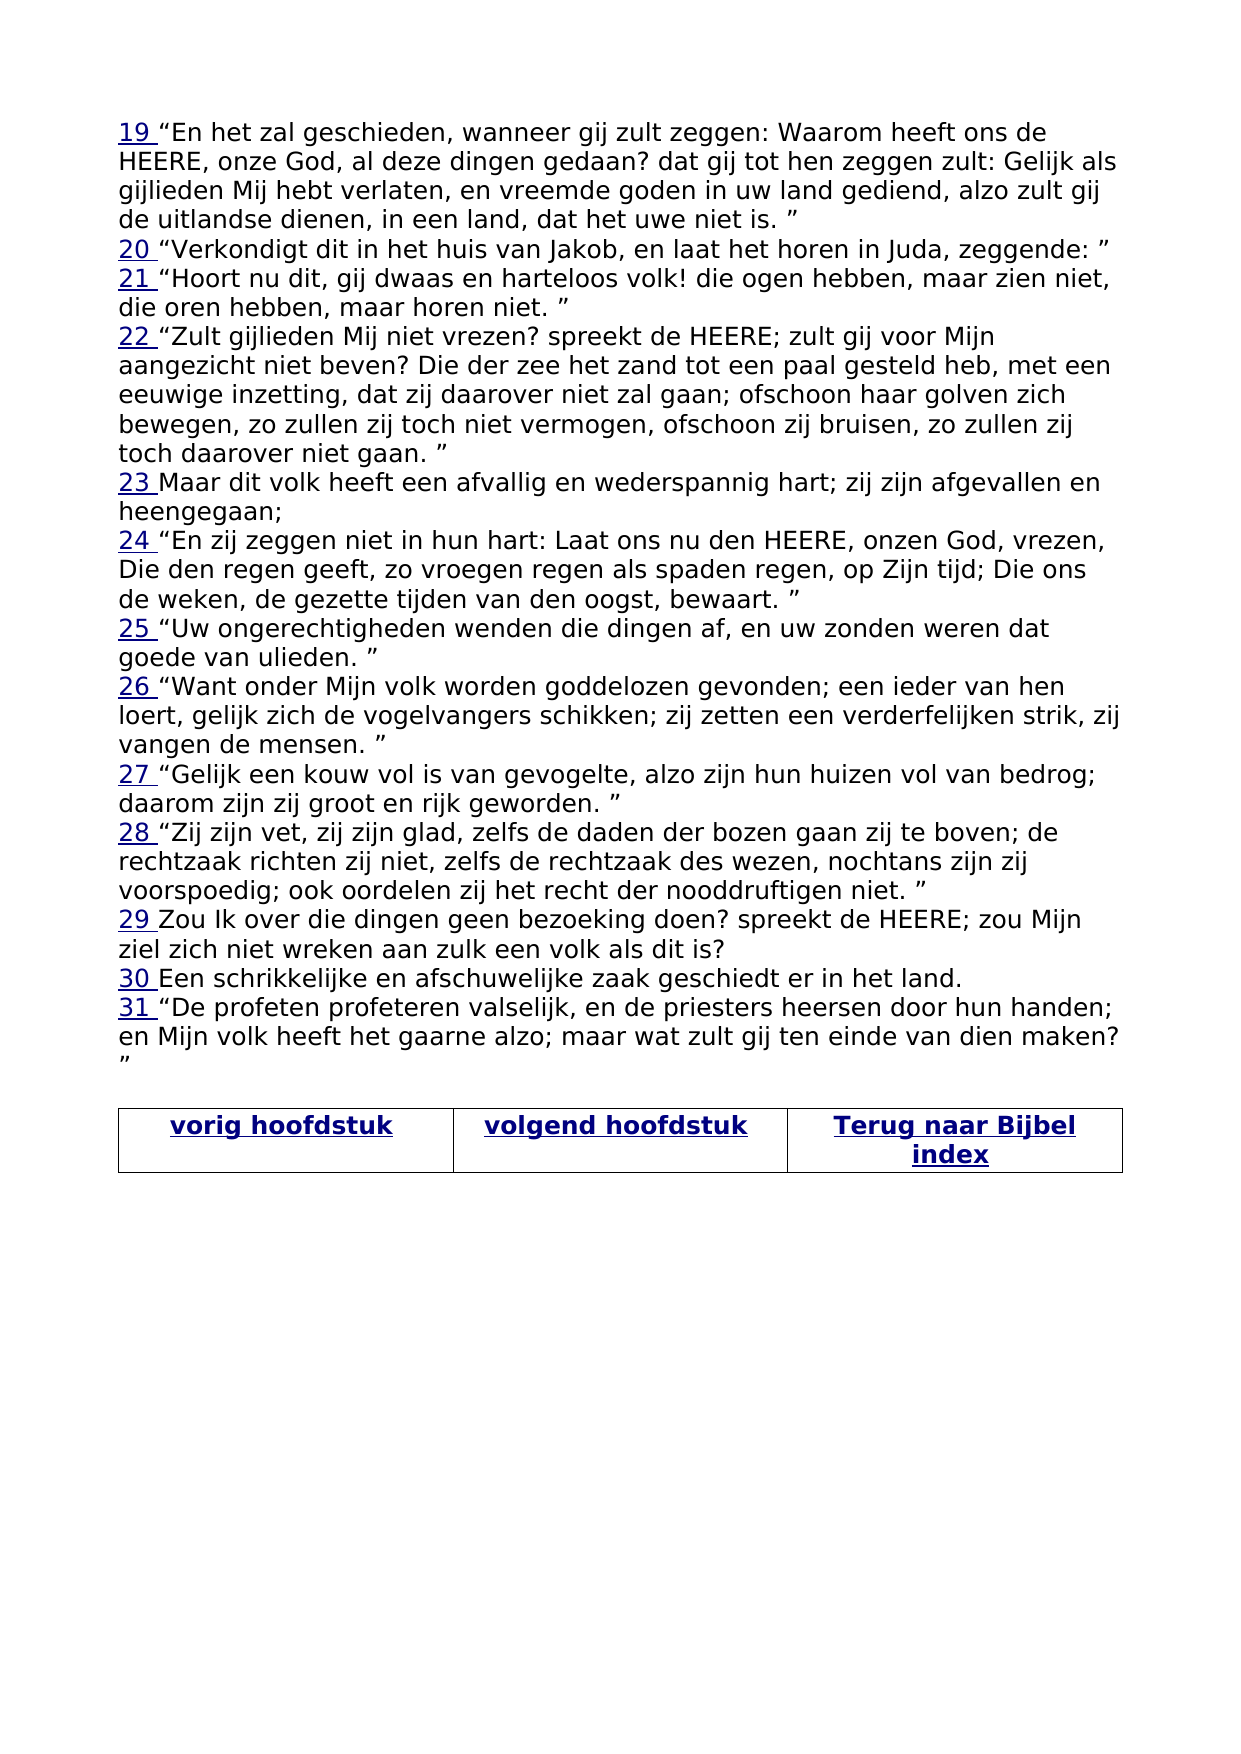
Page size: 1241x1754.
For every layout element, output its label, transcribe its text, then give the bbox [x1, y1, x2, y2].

table_header vorig hoofdstuk [119, 1109, 453, 1172]
table_header volgend hoofdstuk [454, 1109, 787, 1172]
text 19 “En het zal geschieden, wanneer gij zult zeggen: Waarom heeft ons de HEERE, onze God, al deze dingen gedaan? dat gij tot hen zeggen zult: Gelijk als gijlieden Mij hebt verlaten, en vreemde goden in uw land gediend, alzo zult gij de uitlandse dienen, in een land, dat het uwe niet is. ” 20 “Verkondigt dit in het huis van Jakob, en laat het horen in Juda, zeggende: ” 21 “Hoort nu dit, gij dwaas en harteloos volk! die ogen hebben, maar zien niet, die oren hebben, maar horen niet. ” 22 “Zult gijlieden Mij niet vrezen? spreekt de HEERE; zult gij voor Mijn aangezicht niet beven? Die der zee het zand tot een paal gesteld heb, met een eeuwige inzetting, dat zij daarover niet zal gaan; ofschoon haar golven zich bewegen, zo zullen zij toch niet vermogen, ofschoon zij bruisen, zo zullen zij toch daarover niet gaan. ” 23 Maar dit volk heeft een afvallig en wederspannig hart; zij zijn afgevallen en heengegaan; 24 “En zij zeggen niet in hun hart: Laat ons nu den HEERE, onzen God, vrezen, Die den regen geeft, zo vroegen regen als spaden regen, op Zijn tijd; Die ons de weken, de gezette tijden van den oogst, bewaart. ” 25 “Uw ongerechtigheden wenden die dingen af, en uw zonden weren dat goede van ulieden. ” 26 “Want onder Mijn volk worden goddelozen gevonden; een ieder van hen loert, gelijk zich de vogelvangers schikken; zij zetten een verderfelijken strik, zij vangen de mensen. ” 27 “Gelijk een kouw vol is van gevogelte, alzo zijn hun huizen vol van bedrog; daarom zijn zij groot en rijk geworden. ” 28 “Zij zijn vet, zij zijn glad, zelfs de daden der bozen gaan zij te boven; de rechtzaak richten zij niet, zelfs de rechtzaak des wezen, nochtans zijn zij voorspoedig; ook oordelen zij het recht der nooddruftigen niet. ” 29 Zou Ik over die dingen geen bezoeking doen? spreekt de HEERE; zou Mijn ziel zich niet wreken aan zulk een volk als dit is? 30 Een schrikkelijke en afschuwelijke zaak geschiedt er in het land. 31 “De profeten profeteren valselijk, en de priesters heersen door hun handen; en Mijn volk heeft het gaarne alzo; maar wat zult gij ten einde van dien maken? ” [118, 118, 1122, 1081]
table_header Terug naar Bijbel index [788, 1109, 1122, 1172]
